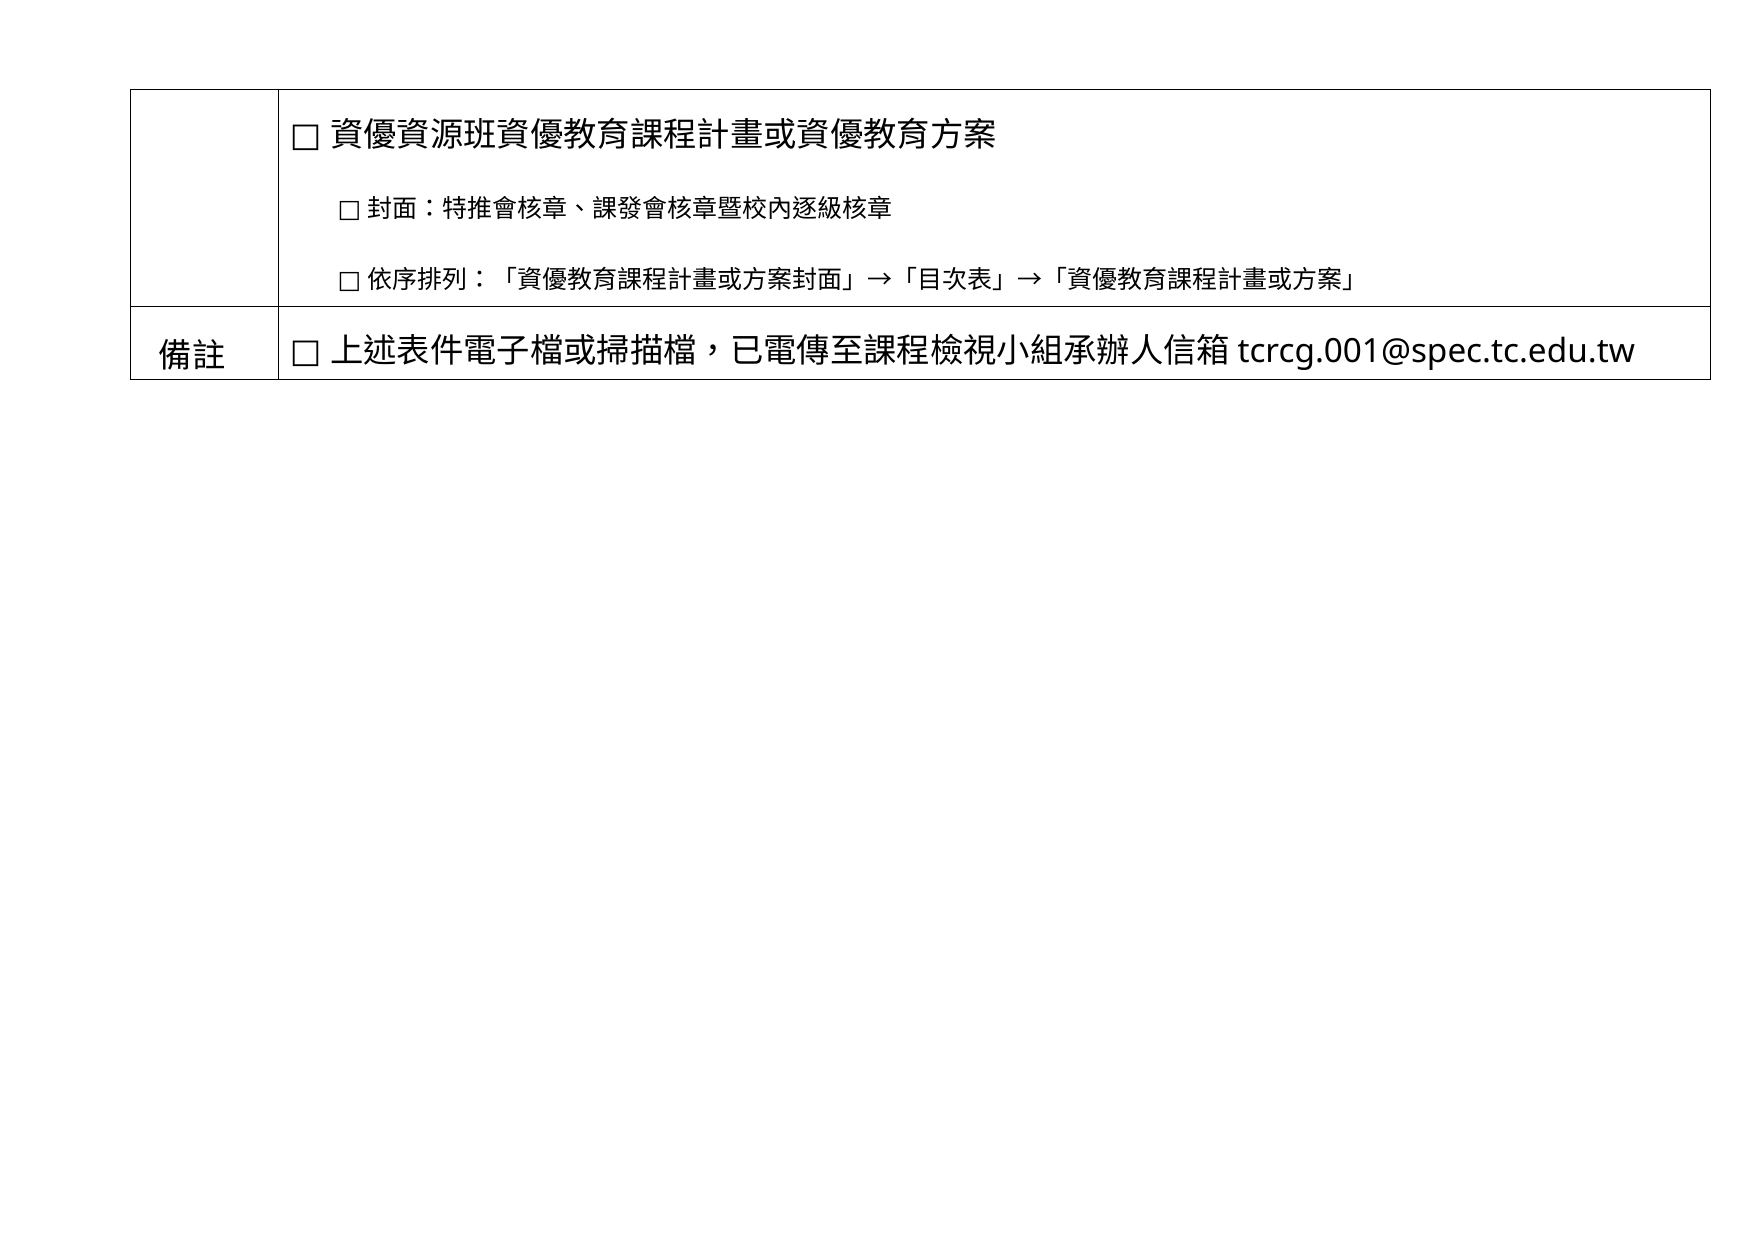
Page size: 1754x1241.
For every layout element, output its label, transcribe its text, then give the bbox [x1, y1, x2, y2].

table_cell 備註 [131, 307, 278, 379]
table_cell □ 上述表件電子檔或掃描檔，已電傳至課程檢視小組承辦人信箱 tcrcg.001@spec.tc.edu.tw [279, 307, 1710, 379]
table_header [131, 90, 278, 306]
table_header □ 資優資源班資優教育課程計畫或資優教育方案 □ 封面：特推會核章、課發會核章暨校內逐級核章 □ 依序排列：「資優教育課程計畫或方案封面」→「目次表」→「資優教育課程計畫或方案」 [279, 90, 1710, 306]
